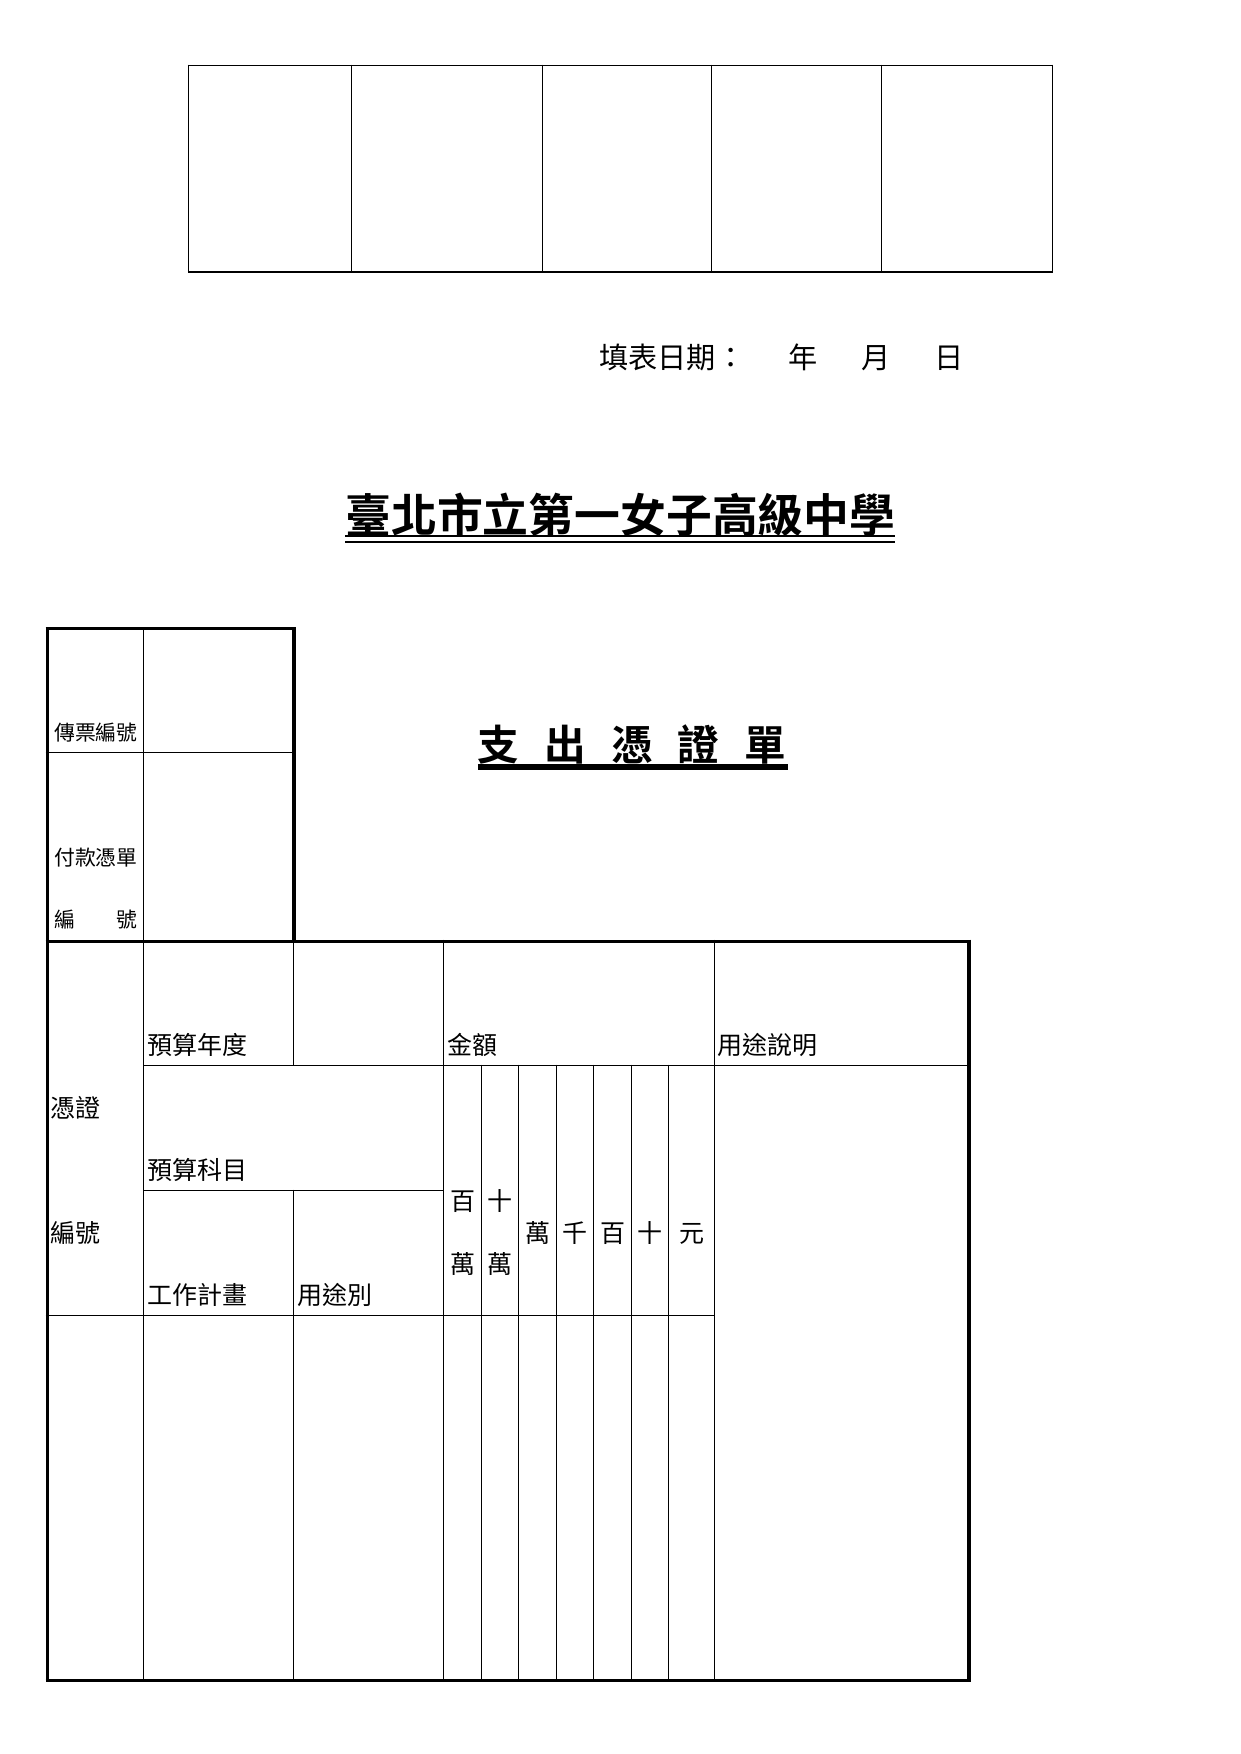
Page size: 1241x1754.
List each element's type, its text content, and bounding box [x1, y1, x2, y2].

table_cell 預算科目 [144, 1066, 443, 1189]
table_cell [594, 1316, 631, 1679]
table_header [594, 627, 631, 705]
table_header 傳票編號 [49, 630, 143, 752]
table_header [444, 627, 481, 705]
table_header [296, 627, 444, 752]
table_cell 百萬 [444, 1066, 481, 1314]
table_cell [49, 1316, 143, 1679]
table_header [556, 627, 594, 705]
table_cell [543, 66, 711, 271]
table_cell 百 [594, 1066, 631, 1314]
table_cell 憑證 編號 [49, 943, 143, 1314]
table_cell 元 [669, 1066, 714, 1314]
table_cell 萬 [519, 1066, 556, 1314]
table_cell [519, 777, 556, 939]
table_cell [557, 1316, 593, 1679]
table_cell [296, 752, 444, 939]
table_header [377, 705, 886, 777]
table_cell 用途說明 [715, 943, 967, 1064]
table_cell [631, 777, 669, 939]
table_cell [352, 66, 542, 271]
text 填表日期： 年 月 日 [209, 314, 1193, 377]
table_cell [294, 1316, 443, 1679]
table_header [519, 627, 556, 705]
table_cell 十 [632, 1066, 668, 1314]
text 臺北市立第一女子高級中學 [47, 439, 1193, 564]
table_cell [882, 66, 1052, 271]
table_cell [444, 1316, 481, 1679]
table_cell [669, 777, 715, 939]
table_cell [444, 777, 481, 939]
table_cell [715, 1066, 967, 1679]
table_cell [482, 1316, 518, 1679]
table_cell [669, 1316, 714, 1679]
table_header [144, 630, 292, 752]
table_cell [556, 777, 594, 939]
table_cell 金額 [444, 943, 714, 1064]
table_cell [144, 753, 292, 939]
table_cell 付款憑單編 號 [49, 753, 143, 939]
table_cell 千 [557, 1066, 593, 1314]
table_cell 預算年度 [144, 943, 293, 1064]
table_header [669, 627, 715, 705]
table_cell [481, 777, 519, 939]
table_cell [294, 943, 443, 1064]
table_cell [715, 752, 969, 939]
table_header [631, 627, 669, 705]
table_cell [519, 1316, 556, 1679]
table_header [715, 627, 969, 752]
table_cell [144, 1316, 293, 1679]
table_cell [632, 1316, 668, 1679]
table_cell [712, 66, 881, 271]
table_cell 工作計畫 [144, 1191, 293, 1314]
table_cell 十萬 [482, 1066, 518, 1314]
table_cell [594, 777, 631, 939]
table_cell 用途別 [294, 1191, 443, 1314]
table_cell [189, 66, 351, 271]
table_header [481, 627, 519, 705]
